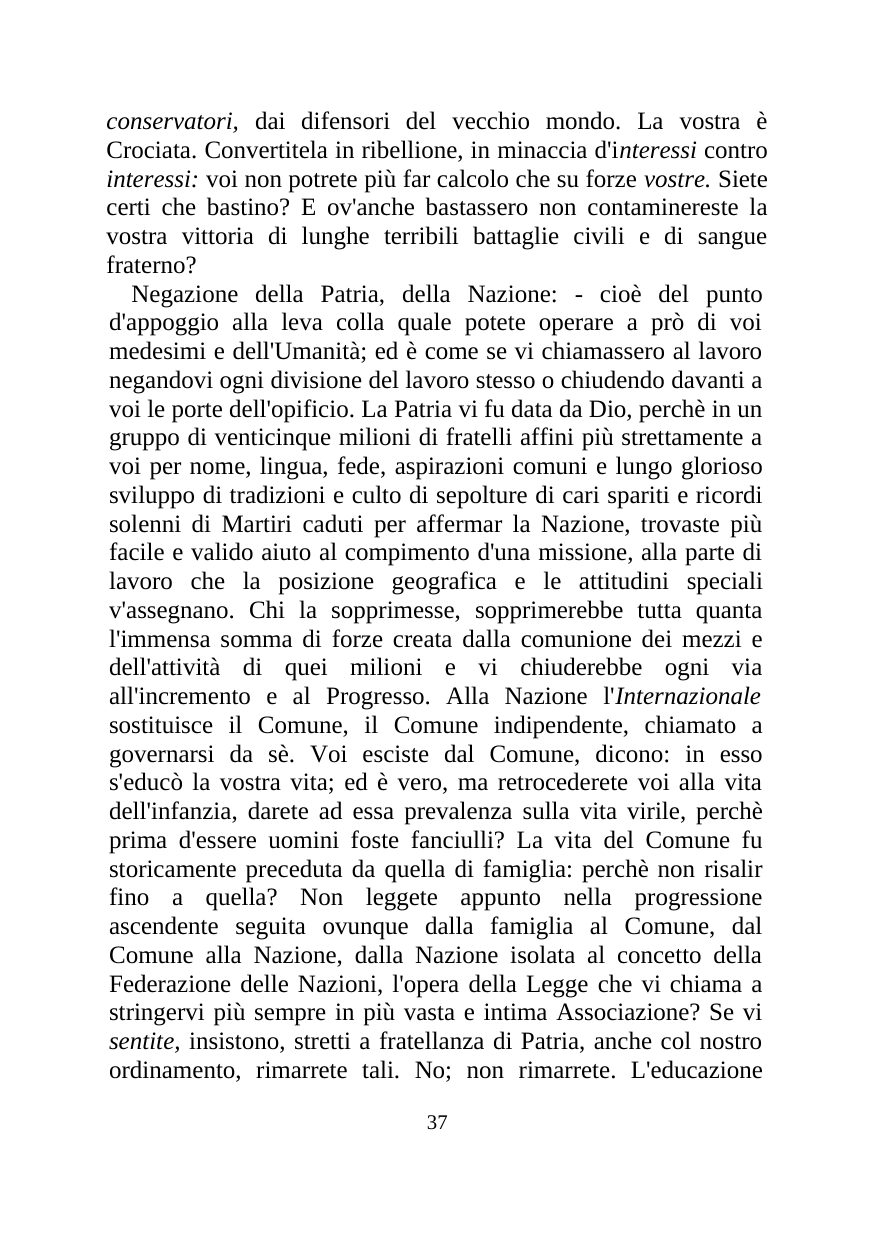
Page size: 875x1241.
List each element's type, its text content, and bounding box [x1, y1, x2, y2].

text conservatori, dai difensori del vecchio mondo. La vostra è Crociata. Convertitela in ribellione, in minaccia d'interessi contro interessi: voi non potrete più far calcolo che su forze vostre. Siete certi che bastino? E ov'anche bastassero non contaminereste la vostra vittoria di lunghe terribili battaglie civili e di sangue fraterno? [106, 106, 768, 279]
text Negazione della Patria, della Nazione: - cioè del punto d'appoggio alla leva colla quale potete operare a prò di voi medesimi e dell'Umanità; ed è come se vi chiamassero al lavoro negandovi ogni divisione del lavoro stesso o chiudendo davanti a voi le porte dell'opificio. La Patria vi fu data da Dio, perchè in un gruppo di venticinque milioni di fratelli affini più strettamente a voi per nome, lingua, fede, aspirazioni comuni e lungo glorioso sviluppo di tradizioni e culto di sepolture di cari spariti e ricordi solenni di Martiri caduti per affermar la Nazione, trovaste più facile e valido aiuto al compimento d'una missione, alla parte di lavoro che la posizione geografica e le attitudini speciali v'assegnano. Chi la sopprimesse, sopprimerebbe tutta quanta l'immensa somma di forze creata dalla comunione dei mezzi e dell'attività di quei milioni e vi chiuderebbe ogni via all'incremento e al Progresso. Alla Nazione l'Internazionale sostituisce il Comune, il Comune indipendente, chiamato a governarsi da sè. Voi esciste dal Comune, dicono: in esso s'educò la vostra vita; ed è vero, ma retrocederete voi alla vita dell'infanzia, darete ad essa prevalenza sulla vita virile, perchè prima d'essere uomini foste fanciulli? La vita del Comune fu storicamente preceduta da quella di famiglia: perchè non risalir fino a quella? Non leggete appunto nella progressione ascendente seguita ovunque dalla famiglia al Comune, dal Comune alla Nazione, dalla Nazione isolata al concetto della Federazione delle Nazioni, l'opera della Legge che vi chiama a stringervi più sempre in più vasta e intima Associazione? Se vi sentite, insistono, stretti a fratellanza di Patria, anche col nostro ordinamento, rimarrete tali. No; non rimarrete. L'educazione [109, 279, 763, 1084]
